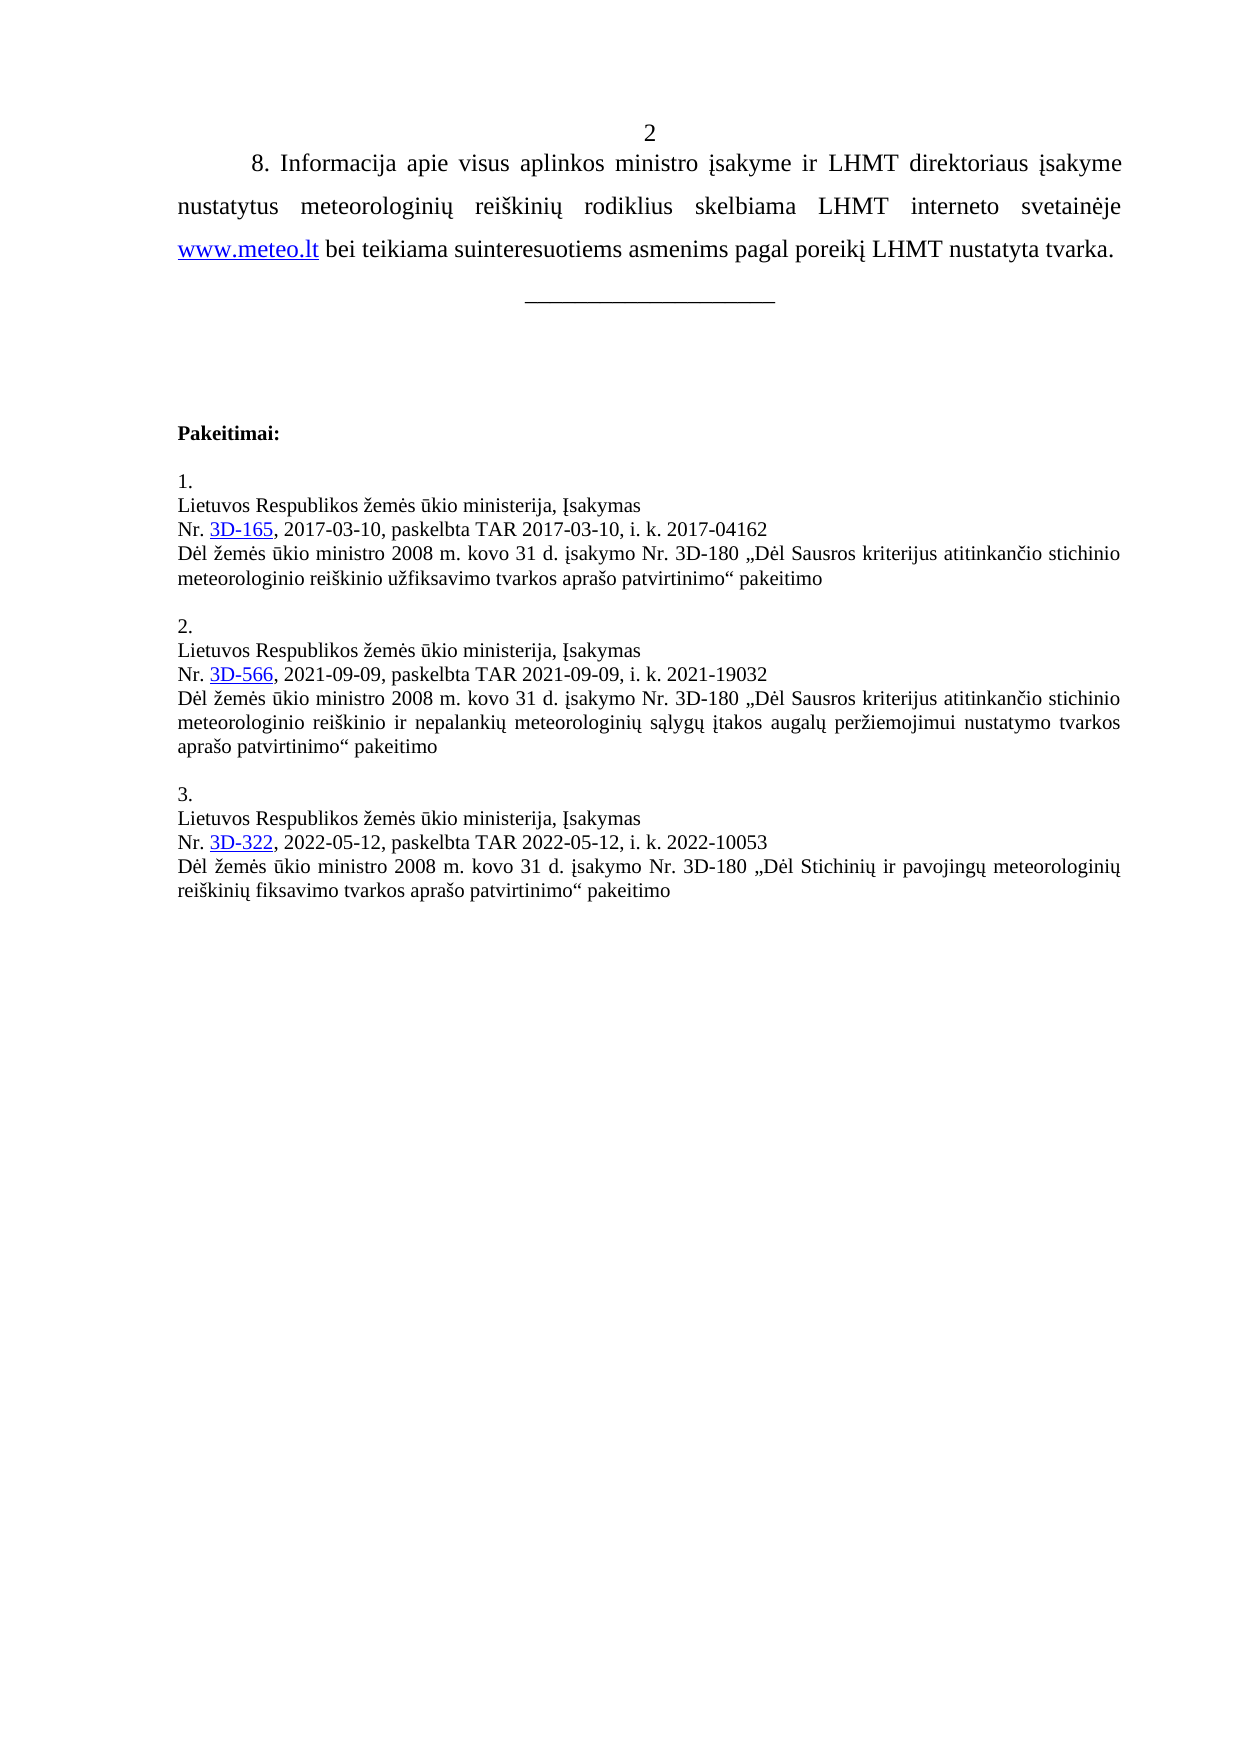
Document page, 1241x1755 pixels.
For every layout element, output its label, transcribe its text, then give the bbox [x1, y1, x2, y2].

text Dėl žemės ūkio ministro 2008 m. kovo 31 d. įsakymo Nr. 3D-180 „Dėl Sausros kriterijus atitinkančio stichinio meteorologinio reiškinio ir nepalankių meteorologinių sąlygų įtakos augalų peržiemojimui nustatymo tvarkos aprašo patvirtinimo“ pakeitimo [177, 686, 1122, 758]
text 3. [177, 782, 1122, 806]
text ____________________ [177, 277, 1122, 306]
text Lietuvos Respublikos žemės ūkio ministerija, Įsakymas [177, 806, 1122, 830]
text Dėl žemės ūkio ministro 2008 m. kovo 31 d. įsakymo Nr. 3D-180 „Dėl Sausros kriterijus atitinkančio stichinio meteorologinio reiškinio užfiksavimo tvarkos aprašo patvirtinimo“ pakeitimo [177, 541, 1122, 589]
text Dėl žemės ūkio ministro 2008 m. kovo 31 d. įsakymo Nr. 3D-180 „Dėl Stichinių ir pavojingų meteorologinių reiškinių fiksavimo tvarkos aprašo patvirtinimo“ pakeitimo [177, 854, 1122, 902]
text Lietuvos Respublikos žemės ūkio ministerija, Įsakymas [177, 638, 1122, 662]
text Nr. 3D-322, 2022-05-12, paskelbta TAR 2022-05-12, i. k. 2022-10053 [177, 830, 1122, 854]
text 2. [177, 613, 1122, 638]
text Nr. 3D-566, 2021-09-09, paskelbta TAR 2021-09-09, i. k. 2021-19032 [177, 662, 1122, 686]
text 8. Informacija apie visus aplinkos ministro įsakyme ir LHMT direktoriaus įsakyme nustatytus meteorologinių reiškinių rodiklius skelbiama LHMT interneto svetainėje www.meteo.lt bei teikiama suinteresuotiems asmenims pagal poreikį LHMT nustatyta tvarka. [177, 148, 1122, 263]
text Lietuvos Respublikos žemės ūkio ministerija, Įsakymas [177, 493, 1122, 517]
text Nr. 3D-165, 2017-03-10, paskelbta TAR 2017-03-10, i. k. 2017-04162 [177, 517, 1122, 541]
text Pakeitimai: [177, 421, 1122, 445]
text 1. [177, 469, 1122, 493]
